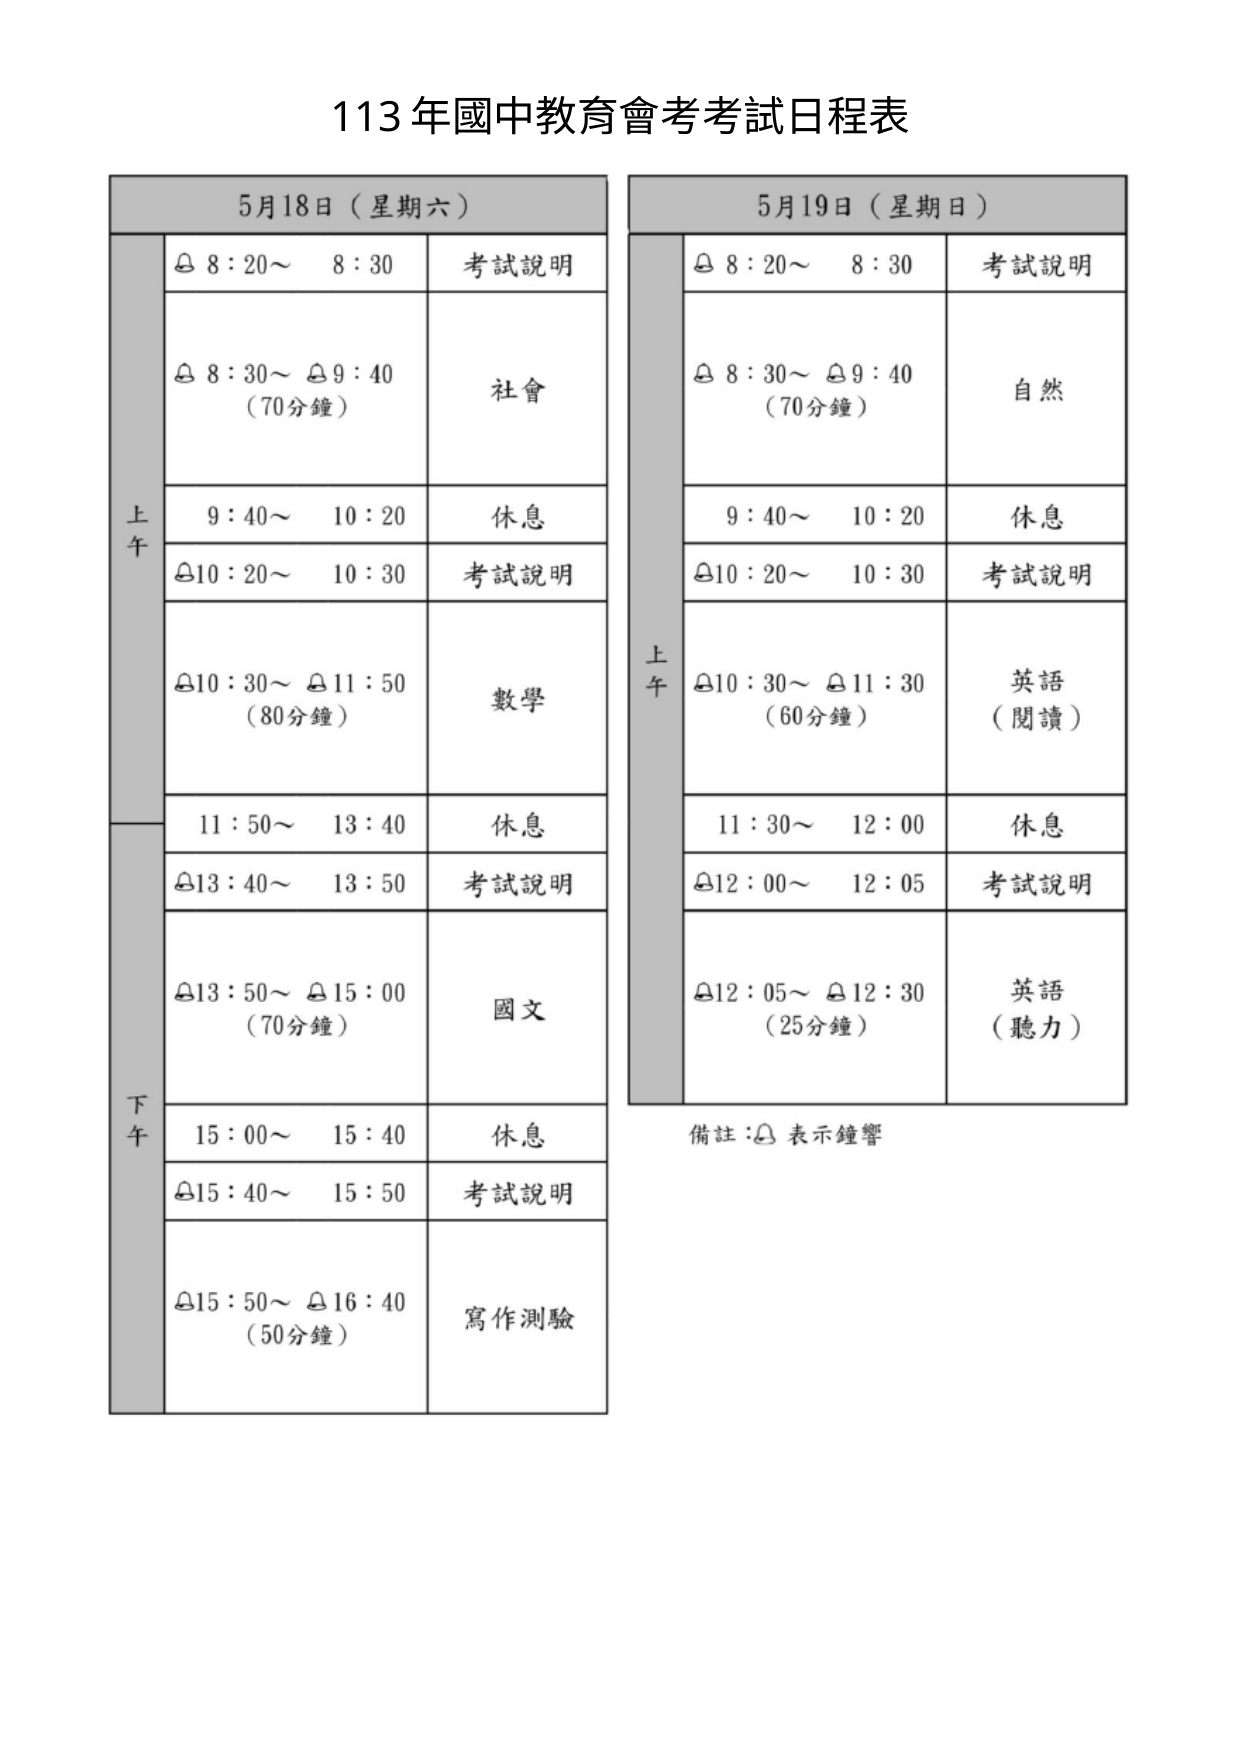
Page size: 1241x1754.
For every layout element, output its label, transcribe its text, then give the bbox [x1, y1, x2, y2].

picture [75, 141, 1166, 1446]
text 113年國中教育會考考試日程表 [75, 89, 1165, 141]
